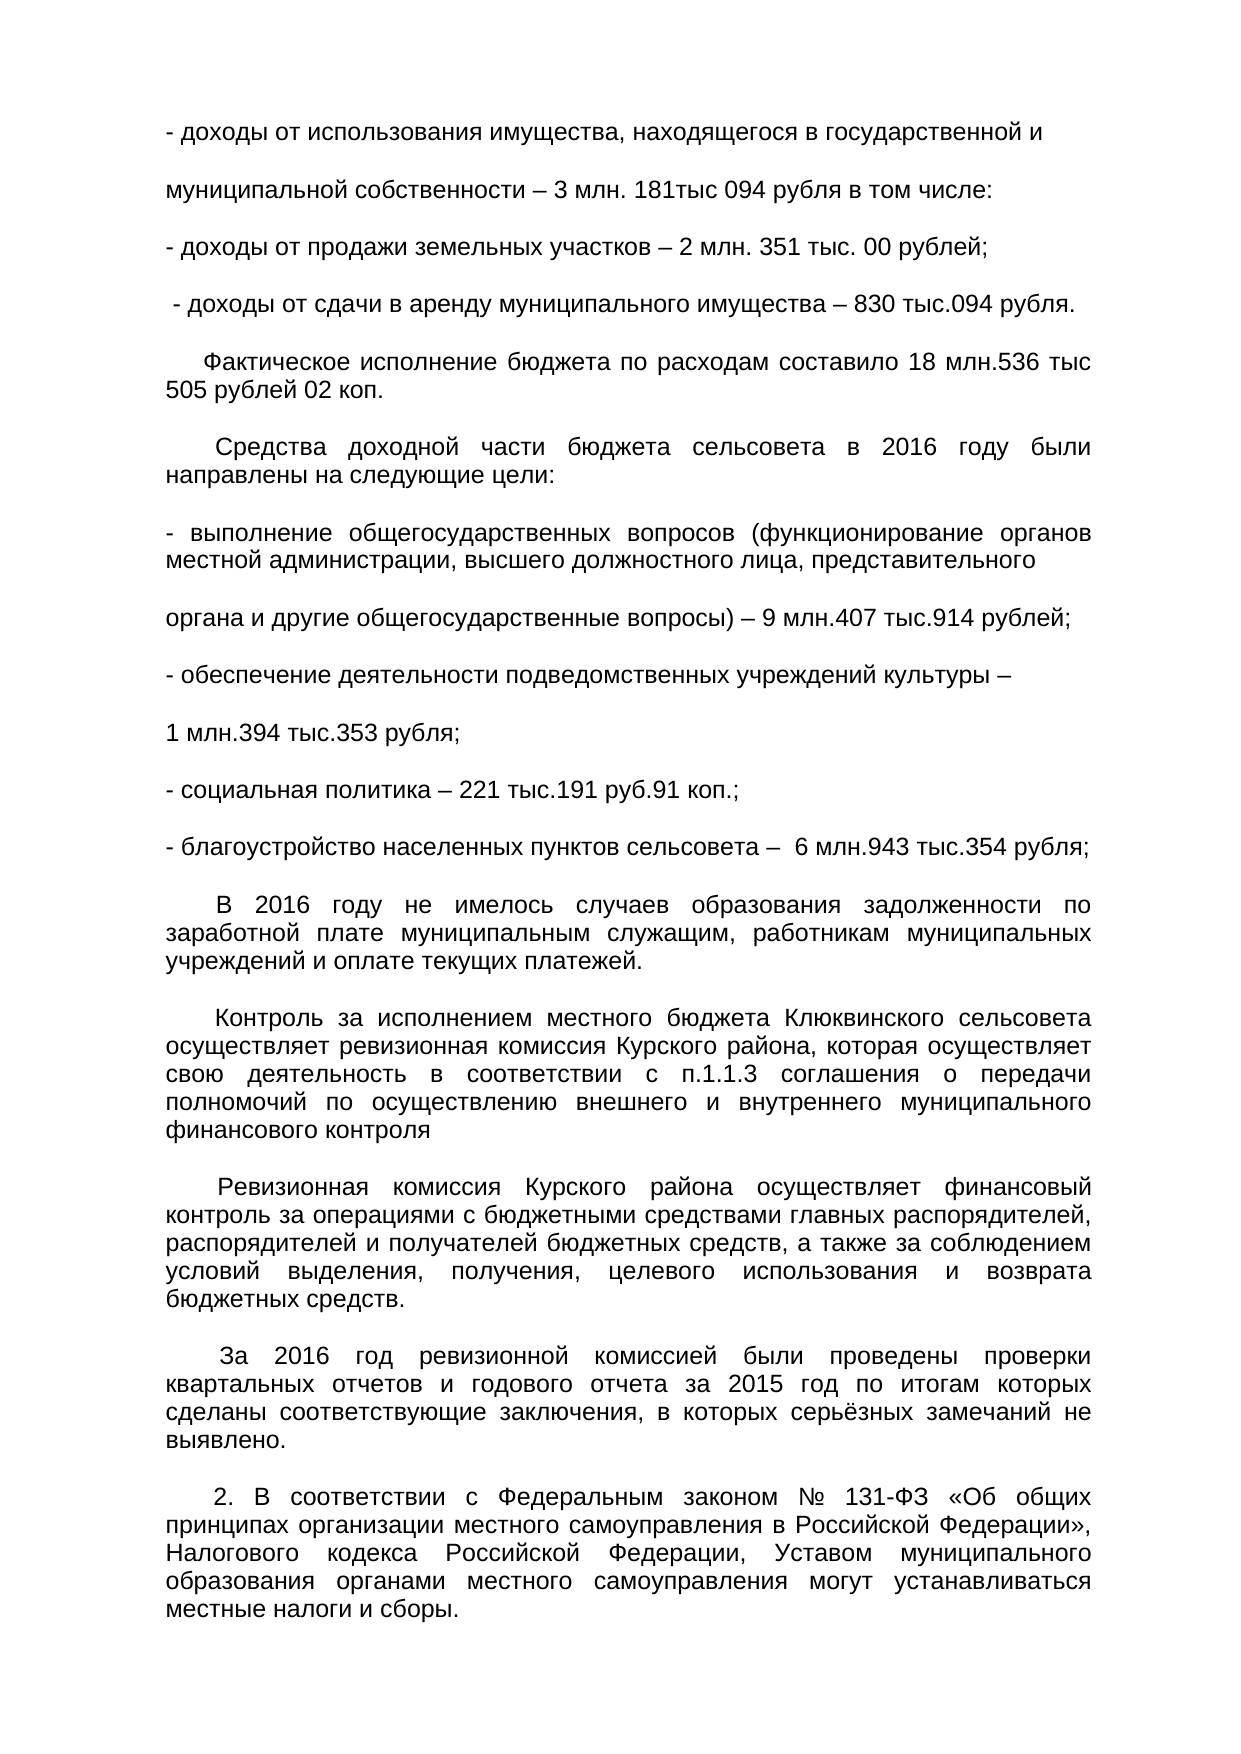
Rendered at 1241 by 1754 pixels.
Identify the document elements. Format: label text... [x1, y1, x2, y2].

text - доходы от использования имущества, находящегося в государственной и [165, 118, 1093, 146]
text - обеспечение деятельности подведомственных учреждений культуры – [165, 661, 1093, 689]
text - доходы от продажи земельных участков – 2 млн. 351 тыс. 00 рублей; [165, 233, 1093, 261]
text - доходы от сдачи в аренду муниципального имущества – 830 тыс.094 рубля. [165, 290, 1093, 318]
text Контроль за исполнением местного бюджета Клюквинского сельсовета осуществляет ревизионная комиссия Курского района, которая осуществляет свою деятельность в соответствии с п.1.1.3 соглашения о передачи полномочий по осуществлению внешнего и внутреннего муниципального финансового контроля [165, 1004, 1093, 1143]
text В 2016 году не имелось случаев образования задолженности по заработной плате муниципальным служащим, работникам муниципальных учреждений и оплате текущих платежей. [165, 891, 1093, 974]
text 2. В соответствии с Федеральным законом № 131-ФЗ «Об общих принципах организации местного самоуправления в Российской Федерации», Налогового кодекса Российской Федерации, Уставом муниципального образования органами местного самоуправления могут устанавливаться местные налоги и сборы. [165, 1483, 1093, 1623]
text Фактическое исполнение бюджета по расходам составило 18 млн.536 тыс 505 рублей 02 коп. [165, 348, 1093, 403]
text - благоустройство населенных пунктов сельсовета – 6 млн.943 тыс.354 рубля; [165, 833, 1093, 861]
text органа и другие общегосударственные вопросы) – 9 млн.407 тыс.914 рублей; [165, 604, 1093, 632]
text Средства доходной части бюджета сельсовета в 2016 году были направлены на следующие цели: [165, 433, 1093, 489]
text 1 млн.394 тыс.353 рубля; [165, 718, 1093, 746]
text муниципальной собственности – 3 млн. 181тыс 094 рубля в том числе: [165, 176, 1093, 203]
text - социальная политика – 221 тыс.191 руб.91 коп.; [165, 776, 1093, 804]
text - выполнение общегосударственных вопросов (функционирование органов местной администрации, высшего должностного лица, представительного [165, 518, 1093, 574]
text Ревизионная комиссия Курского района осуществляет финансовый контроль за операциями с бюджетными средствами главных распорядителей, распорядителей и получателей бюджетных средств, а также за соблюдением условий выделения, получения, целевого использования и возврата бюджетных средств. [165, 1173, 1093, 1312]
text За 2016 год ревизионной комиссией были проведены проверки квартальных отчетов и годового отчета за 2015 год по итогам которых сделаны соответствующие заключения, в которых серьёзных замечаний не выявлено. [165, 1342, 1093, 1454]
